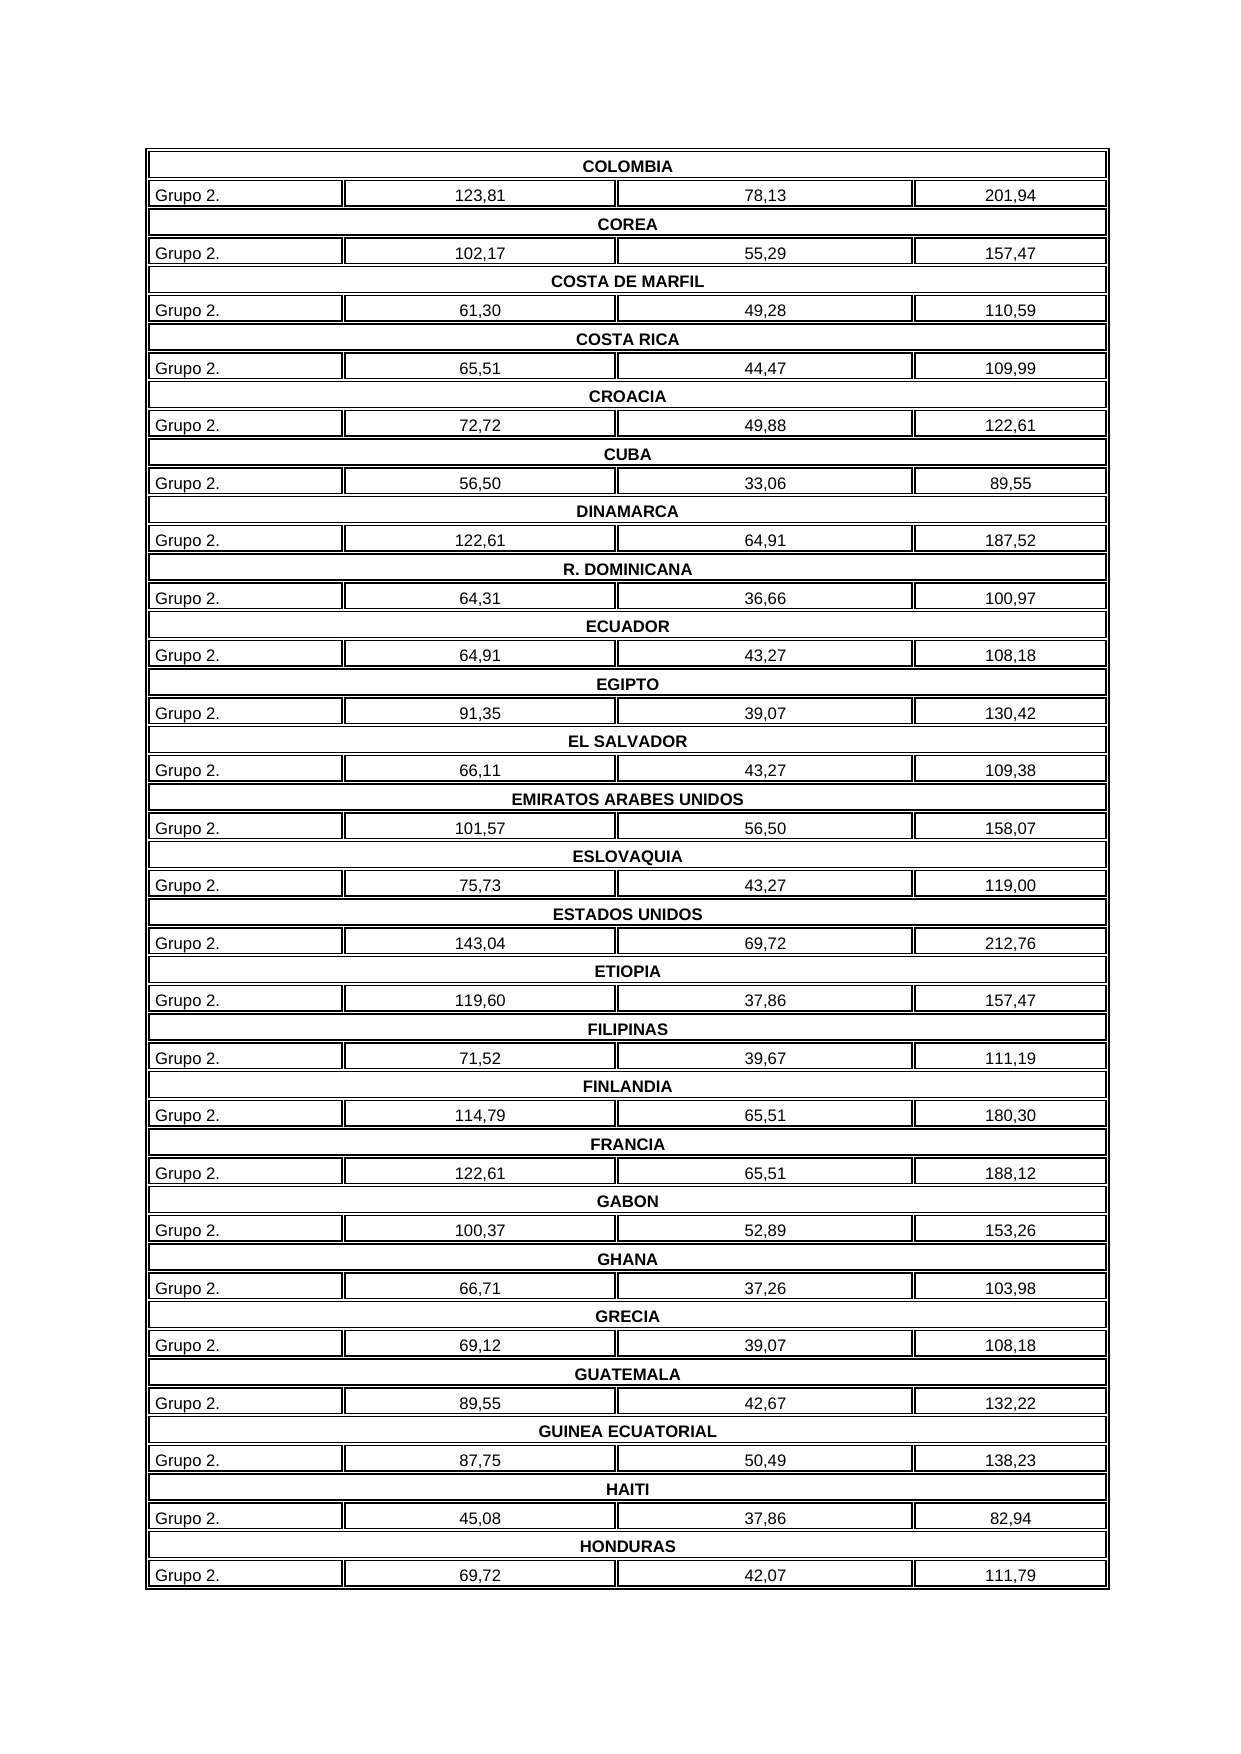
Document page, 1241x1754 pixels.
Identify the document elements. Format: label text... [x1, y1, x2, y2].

table_cell GABON [150, 1187, 1105, 1211]
table_cell [118, 1355, 145, 1384]
table_cell [118, 1240, 145, 1269]
table_cell 65,51 [619, 1159, 911, 1183]
table_cell [118, 378, 145, 406]
table_cell Grupo 2. [150, 1561, 341, 1585]
table_cell [118, 1154, 145, 1183]
table_cell 33,06 [619, 469, 911, 493]
table_cell ESTADOS UNIDOS [150, 900, 1105, 924]
table_cell ESLOVAQUIA [150, 842, 1105, 866]
table_cell 101,57 [346, 814, 614, 838]
table_cell 123,81 [346, 181, 614, 205]
table_cell [1110, 521, 1139, 550]
table_cell 108,18 [916, 1331, 1105, 1355]
table_cell 50,49 [619, 1446, 911, 1470]
table_cell 39,07 [619, 699, 911, 723]
table_cell 42,07 [619, 1561, 911, 1585]
table_cell [1110, 320, 1139, 349]
table_cell [1110, 751, 1139, 780]
table_cell [1110, 1298, 1139, 1326]
table_cell 37,26 [619, 1274, 911, 1298]
table_cell [118, 1413, 145, 1441]
table_cell [1110, 148, 1139, 176]
table_cell [1110, 1039, 1139, 1068]
table_cell 119,60 [346, 986, 614, 1010]
table_cell Grupo 2. [150, 354, 341, 378]
table_cell 49,88 [619, 411, 911, 435]
table_cell ETIOPIA [150, 957, 1105, 981]
table_cell 66,11 [346, 756, 614, 780]
table_cell [118, 205, 145, 234]
table_cell [118, 751, 145, 780]
table_cell 114,79 [346, 1101, 614, 1125]
table_cell 49,28 [619, 296, 911, 320]
table_cell Grupo 2. [150, 1044, 341, 1068]
table_cell [1110, 435, 1139, 464]
table_cell [118, 1528, 145, 1556]
table_cell [118, 349, 145, 378]
table_cell [1110, 1326, 1139, 1355]
table_cell [1110, 1010, 1139, 1039]
table_cell 89,55 [346, 1389, 614, 1413]
table_cell [1110, 1355, 1139, 1384]
table_cell [1110, 1068, 1139, 1096]
table_cell 201,94 [916, 181, 1105, 205]
table_cell [1110, 1528, 1139, 1556]
table_cell [118, 464, 145, 493]
table_cell COSTA RICA [150, 325, 1105, 349]
table_cell 132,22 [916, 1389, 1105, 1413]
table_cell [1110, 780, 1139, 809]
table_cell HAITI [150, 1475, 1105, 1499]
table_cell CUBA [150, 440, 1105, 464]
table_cell 43,27 [619, 641, 911, 665]
table_cell 82,94 [916, 1504, 1105, 1528]
table_cell [118, 1125, 145, 1154]
table_cell Grupo 2. [150, 1331, 341, 1355]
table_cell [118, 1010, 145, 1039]
table_cell COSTA DE MARFIL [150, 267, 1105, 291]
table_cell 69,12 [346, 1331, 614, 1355]
table_cell [1110, 176, 1139, 205]
table_cell Grupo 2. [150, 469, 341, 493]
table_cell FINLANDIA [150, 1072, 1105, 1096]
table_cell [118, 665, 145, 694]
table_cell 212,76 [916, 929, 1105, 953]
table_cell 52,89 [619, 1216, 911, 1240]
table_cell [118, 953, 145, 981]
table_cell 180,30 [916, 1101, 1105, 1125]
table_cell 69,72 [619, 929, 911, 953]
table_cell [118, 780, 145, 809]
table_cell [1110, 1441, 1139, 1470]
table_cell DINAMARCA [150, 497, 1105, 521]
table_cell 64,91 [619, 526, 911, 550]
table_cell 44,47 [619, 354, 911, 378]
table_cell 45,08 [346, 1504, 614, 1528]
table_cell Grupo 2. [150, 641, 341, 665]
table_cell [1110, 291, 1139, 320]
table_cell 64,31 [346, 584, 614, 608]
table_cell [1110, 809, 1139, 838]
table_cell Grupo 2. [150, 1504, 341, 1528]
table_cell EMIRATOS ARABES UNIDOS [150, 785, 1105, 809]
table_cell GHANA [150, 1245, 1105, 1269]
table_cell HONDURAS [150, 1532, 1105, 1556]
table_cell ECUADOR [150, 612, 1105, 636]
table_cell [118, 636, 145, 665]
table_cell [118, 406, 145, 435]
table_cell 130,42 [916, 699, 1105, 723]
table_cell [1110, 349, 1139, 378]
table_cell 138,23 [916, 1446, 1105, 1470]
table_cell Grupo 2. [150, 814, 341, 838]
table_cell COLOMBIA [150, 152, 1105, 176]
table_cell CROACIA [150, 382, 1105, 406]
table_cell [1110, 1269, 1139, 1298]
table_cell Grupo 2. [150, 699, 341, 723]
table_cell [1110, 1154, 1139, 1183]
table_cell [1110, 981, 1139, 1010]
table_cell 110,59 [916, 296, 1105, 320]
table_cell EL SALVADOR [150, 727, 1105, 751]
table_cell [118, 579, 145, 608]
table_cell 157,47 [916, 986, 1105, 1010]
table_cell 100,37 [346, 1216, 614, 1240]
table_cell [118, 320, 145, 349]
table_cell [1110, 464, 1139, 493]
table_cell 102,17 [346, 239, 614, 263]
table_cell 153,26 [916, 1216, 1105, 1240]
table_cell [118, 1298, 145, 1326]
table_cell [118, 1039, 145, 1068]
table_cell [1110, 866, 1139, 895]
table_cell Grupo 2. [150, 296, 341, 320]
table_cell Grupo 2. [150, 1446, 341, 1470]
table_cell [1110, 636, 1139, 665]
table_cell 66,71 [346, 1274, 614, 1298]
table_cell [118, 723, 145, 751]
table_cell [1110, 1556, 1139, 1585]
table_cell 187,52 [916, 526, 1105, 550]
table_cell [118, 493, 145, 521]
table_cell [118, 1556, 145, 1585]
table_cell 157,47 [916, 239, 1105, 263]
table_cell [118, 550, 145, 579]
table_cell [1110, 263, 1139, 291]
table_cell [118, 176, 145, 205]
table_cell [118, 838, 145, 866]
table_cell R. DOMINICANA [150, 555, 1105, 579]
table_cell [118, 1499, 145, 1528]
table_cell [118, 521, 145, 550]
table_cell Grupo 2. [150, 1101, 341, 1125]
table_cell [1110, 1384, 1139, 1413]
table_cell 91,35 [346, 699, 614, 723]
table_cell 65,51 [619, 1101, 911, 1125]
table_cell [118, 1384, 145, 1413]
table_cell 64,91 [346, 641, 614, 665]
table_cell 75,73 [346, 871, 614, 895]
table_cell [118, 1068, 145, 1096]
table_cell [1110, 953, 1139, 981]
table_cell [1110, 1499, 1139, 1528]
table_cell [118, 291, 145, 320]
table_cell [1110, 895, 1139, 924]
table_cell [1110, 1470, 1139, 1499]
table_cell [1110, 1413, 1139, 1441]
table_cell GRECIA [150, 1302, 1105, 1326]
table_cell [118, 234, 145, 263]
table_cell [1110, 406, 1139, 435]
table_cell [118, 1326, 145, 1355]
table_cell 37,86 [619, 1504, 911, 1528]
table_cell Grupo 2. [150, 986, 341, 1010]
table_cell Grupo 2. [150, 756, 341, 780]
table_cell 109,99 [916, 354, 1105, 378]
table_cell [118, 1441, 145, 1470]
table_cell Grupo 2. [150, 1216, 341, 1240]
table_cell [1110, 665, 1139, 694]
table_cell Grupo 2. [150, 929, 341, 953]
table_cell Grupo 2. [150, 1389, 341, 1413]
table_cell [1110, 550, 1139, 579]
table_cell Grupo 2. [150, 1159, 341, 1183]
table_cell 39,07 [619, 1331, 911, 1355]
table_cell [1110, 723, 1139, 751]
table_cell Grupo 2. [150, 584, 341, 608]
table_cell 119,00 [916, 871, 1105, 895]
table_cell 188,12 [916, 1159, 1105, 1183]
table_cell 39,67 [619, 1044, 911, 1068]
table_cell [118, 1269, 145, 1298]
table_cell 158,07 [916, 814, 1105, 838]
table_cell [118, 263, 145, 291]
table_cell [1110, 234, 1139, 263]
table_cell [118, 608, 145, 636]
table_cell 100,97 [916, 584, 1105, 608]
table_cell Grupo 2. [150, 871, 341, 895]
table_cell 78,13 [619, 181, 911, 205]
table_cell [118, 981, 145, 1010]
table_cell 122,61 [346, 526, 614, 550]
table_cell [118, 866, 145, 895]
table_cell [118, 924, 145, 953]
table_cell [118, 148, 145, 176]
table_cell [1110, 1096, 1139, 1125]
table_cell 103,98 [916, 1274, 1105, 1298]
table_cell COREA [150, 210, 1105, 234]
table_cell [118, 694, 145, 723]
table_cell 108,18 [916, 641, 1105, 665]
table_cell 111,19 [916, 1044, 1105, 1068]
table_cell [1110, 838, 1139, 866]
table_cell [1110, 493, 1139, 521]
table_cell Grupo 2. [150, 181, 341, 205]
table_cell [1110, 378, 1139, 406]
table_cell 89,55 [916, 469, 1105, 493]
table_cell 56,50 [346, 469, 614, 493]
table_cell 122,61 [916, 411, 1105, 435]
table_cell 109,38 [916, 756, 1105, 780]
table_cell [118, 1096, 145, 1125]
table_cell 55,29 [619, 239, 911, 263]
table_cell [118, 435, 145, 464]
table_cell 71,52 [346, 1044, 614, 1068]
table_cell Grupo 2. [150, 239, 341, 263]
table_cell 122,61 [346, 1159, 614, 1183]
table_cell 111,79 [916, 1561, 1105, 1585]
table_cell [1110, 924, 1139, 953]
table_cell 43,27 [619, 756, 911, 780]
table_cell Grupo 2. [150, 526, 341, 550]
table_cell [118, 1470, 145, 1499]
table_cell 36,66 [619, 584, 911, 608]
table_cell 61,30 [346, 296, 614, 320]
table_cell [1110, 1125, 1139, 1154]
table_cell 72,72 [346, 411, 614, 435]
table_cell [1110, 1183, 1139, 1211]
table_cell FRANCIA [150, 1130, 1105, 1154]
table_cell 37,86 [619, 986, 911, 1010]
table_cell Grupo 2. [150, 411, 341, 435]
table_cell GUATEMALA [150, 1360, 1105, 1384]
table_cell 87,75 [346, 1446, 614, 1470]
table_cell 69,72 [346, 1561, 614, 1585]
table_cell FILIPINAS [150, 1015, 1105, 1039]
table_cell 56,50 [619, 814, 911, 838]
table_cell 42,67 [619, 1389, 911, 1413]
table_cell [118, 809, 145, 838]
table_cell [118, 895, 145, 924]
table_cell [1110, 1240, 1139, 1269]
table_cell EGIPTO [150, 670, 1105, 694]
table_cell [118, 1183, 145, 1211]
table_cell [118, 1211, 145, 1240]
table_cell 143,04 [346, 929, 614, 953]
table_cell [1110, 205, 1139, 234]
table_cell [1110, 694, 1139, 723]
table_cell Grupo 2. [150, 1274, 341, 1298]
table_cell [1110, 1211, 1139, 1240]
table_cell [1110, 608, 1139, 636]
table_cell GUINEA ECUATORIAL [150, 1417, 1105, 1441]
table_cell 43,27 [619, 871, 911, 895]
table_cell 65,51 [346, 354, 614, 378]
table_cell [1110, 579, 1139, 608]
